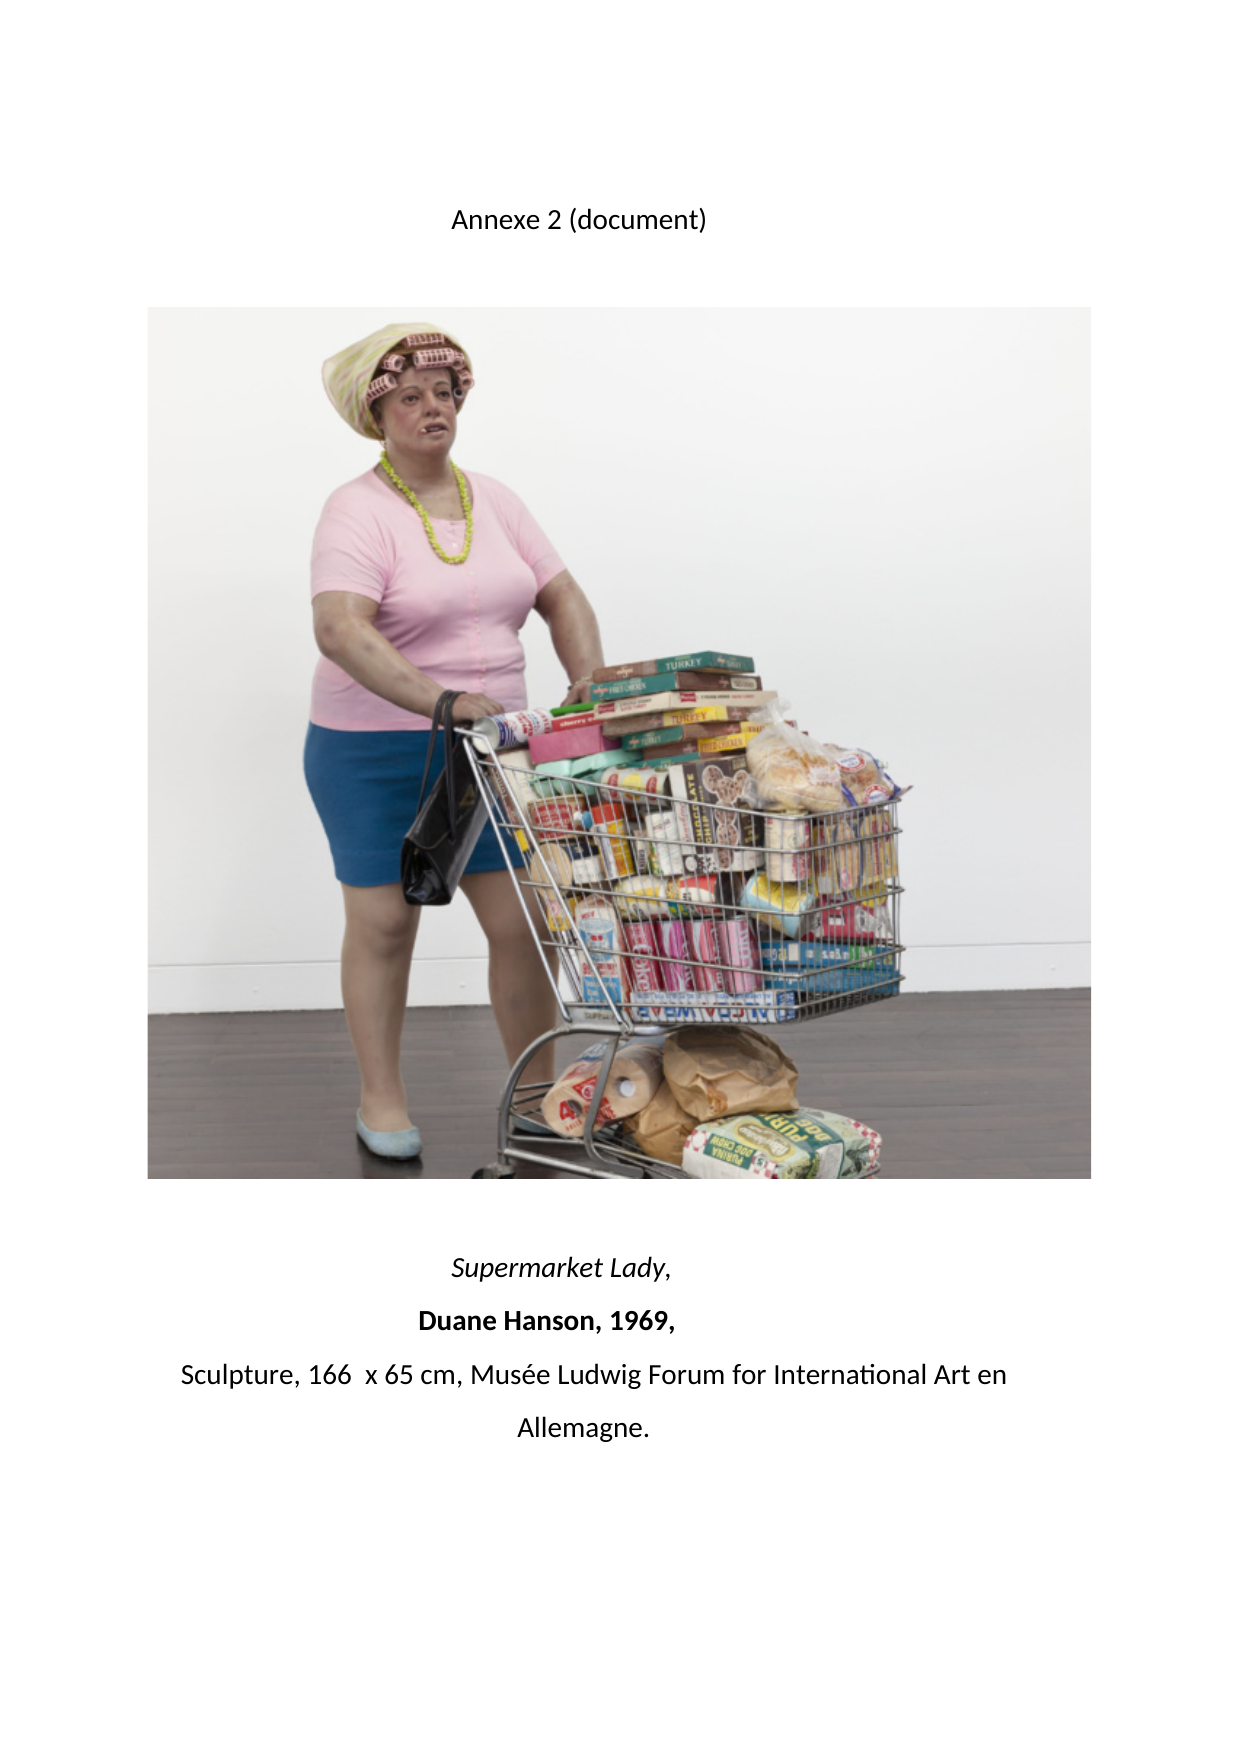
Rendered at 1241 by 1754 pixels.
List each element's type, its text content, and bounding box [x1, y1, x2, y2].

text Duane Hanson, 1969, [148, 1302, 1093, 1338]
text Sculpture, 166 x 65 cm, Musée Ludwig Forum for International Art en [148, 1356, 1093, 1391]
text Annexe 2 (document) [148, 201, 1093, 237]
text Supermarket Lady, [148, 1249, 1093, 1285]
text Allemagne. [148, 1409, 1093, 1445]
